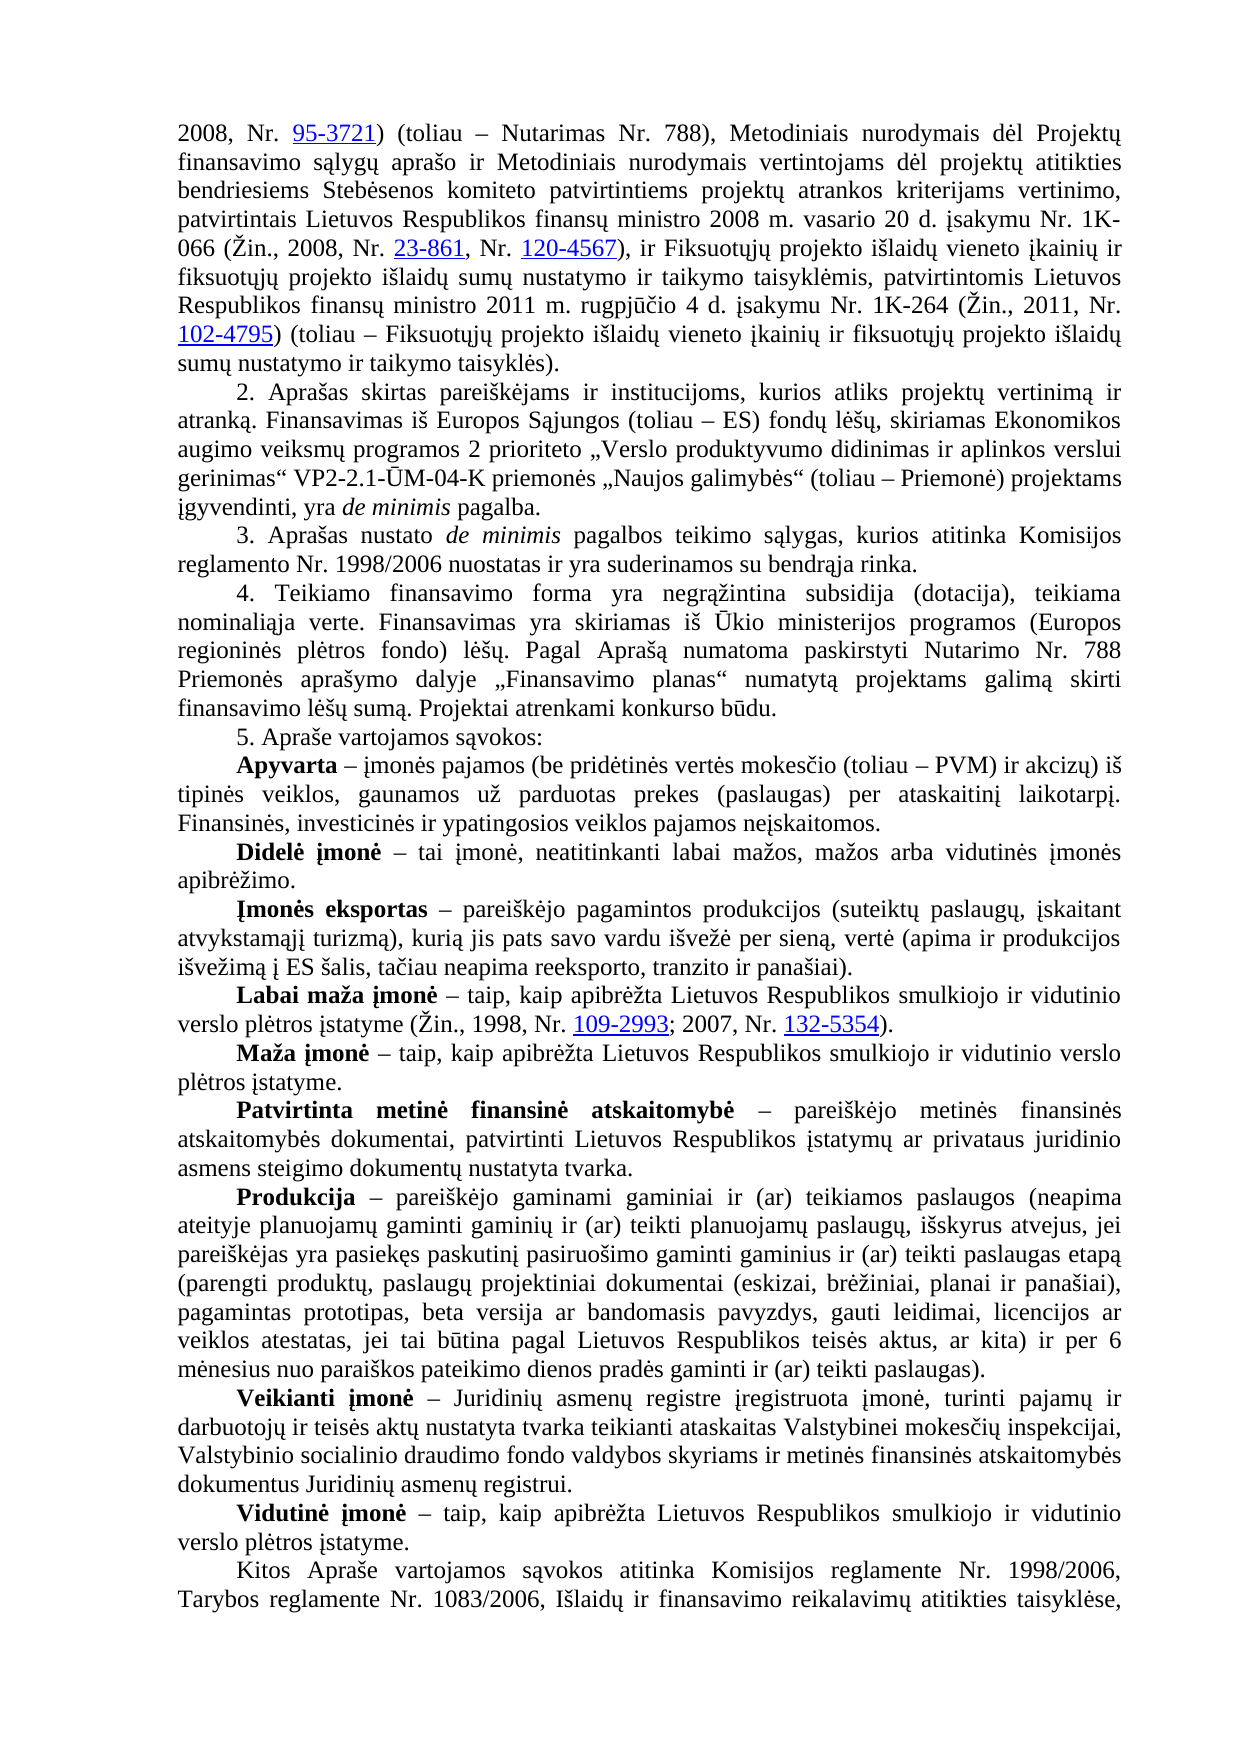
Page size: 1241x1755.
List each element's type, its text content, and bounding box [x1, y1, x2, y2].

text Patvirtinta metinė finansinė atskaitomybė – pareiškėjo metinės finansinės atskaitomybės dokumentai, patvirtinti Lietuvos Respublikos įstatymų ar privataus juridinio asmens steigimo dokumentų nustatyta tvarka. [177, 1096, 1122, 1182]
text Kitos Apraše vartojamos sąvokos atitinka Komisijos reglamente Nr. 1998/2006, Tarybos reglamente Nr. 1083/2006, Išlaidų ir finansavimo reikalavimų atitikties taisyklėse, [177, 1556, 1122, 1613]
text 3. Aprašas nustato de minimis pagalbos teikimo sąlygas, kurios atitinka Komisijos reglamento Nr. 1998/2006 nuostatas ir yra suderinamos su bendrąja rinka. [177, 521, 1122, 578]
text 5. Apraše vartojamos sąvokos: [177, 722, 1122, 751]
text Vidutinė įmonė – taip, kaip apibrėžta Lietuvos Respublikos smulkiojo ir vidutinio verslo plėtros įstatyme. [177, 1498, 1122, 1556]
text Produkcija – pareiškėjo gaminami gaminiai ir (ar) teikiamos paslaugos (neapima ateityje planuojamų gaminti gaminių ir (ar) teikti planuojamų paslaugų, išskyrus atvejus, jei pareiškėjas yra pasiekęs paskutinį pasiruošimo gaminti gaminius ir (ar) teikti paslaugas etapą (parengti produktų, paslaugų projektiniai dokumentai (eskizai, brėžiniai, planai ir panašiai), pagamintas prototipas, beta versija ar bandomasis pavyzdys, gauti leidimai, licencijos ar veiklos atestatas, jei tai būtina pagal Lietuvos Respublikos teisės aktus, ar kita) ir per 6 mėnesius nuo paraiškos pateikimo dienos pradės gaminti ir (ar) teikti paslaugas). [177, 1182, 1122, 1383]
text Didelė įmonė – tai įmonė, neatitinkanti labai mažos, mažos arba vidutinės įmonės apibrėžimo. [177, 837, 1122, 894]
text Apyvarta – įmonės pajamos (be pridėtinės vertės mokesčio (toliau – PVM) ir akcizų) iš tipinės veiklos, gaunamos už parduotas prekes (paslaugas) per ataskaitinį laikotarpį. Finansinės, investicinės ir ypatingosios veiklos pajamos neįskaitomos. [177, 751, 1122, 837]
text 2008, Nr. 95-3721) (toliau – Nutarimas Nr. 788), Metodiniais nurodymais dėl Projektų finansavimo sąlygų aprašo ir Metodiniais nurodymais vertintojams dėl projektų atitikties bendriesiems Stebėsenos komiteto patvirtintiems projektų atrankos kriterijams vertinimo, patvirtintais Lietuvos Respublikos finansų ministro 2008 m. vasario 20 d. įsakymu Nr. 1K-066 (Žin., 2008, Nr. 23-861, Nr. 120-4567), ir Fiksuotųjų projekto išlaidų vieneto įkainių ir fiksuotųjų projekto išlaidų sumų nustatymo ir taikymo taisyklėmis, patvirtintomis Lietuvos Respublikos finansų ministro 2011 m. rugpjūčio 4 d. įsakymu Nr. 1K-264 (Žin., 2011, Nr. 102-4795) (toliau – Fiksuotųjų projekto išlaidų vieneto įkainių ir fiksuotųjų projekto išlaidų sumų nustatymo ir taikymo taisyklės). [177, 118, 1122, 377]
text Labai maža įmonė – taip, kaip apibrėžta Lietuvos Respublikos smulkiojo ir vidutinio verslo plėtros įstatyme (Žin., 1998, Nr. 109-2993; 2007, Nr. 132-5354). [177, 981, 1122, 1038]
text 4. Teikiamo finansavimo forma yra negrąžintina subsidija (dotacija), teikiama nominaliąja verte. Finansavimas yra skiriamas iš Ūkio ministerijos programos (Europos regioninės plėtros fondo) lėšų. Pagal Aprašą numatoma paskirstyti Nutarimo Nr. 788 Priemonės aprašymo dalyje „Finansavimo planas“ numatytą projektams galimą skirti finansavimo lėšų sumą. Projektai atrenkami konkurso būdu. [177, 578, 1122, 722]
text Veikianti įmonė – Juridinių asmenų registre įregistruota įmonė, turinti pajamų ir darbuotojų ir teisės aktų nustatyta tvarka teikianti ataskaitas Valstybinei mokesčių inspekcijai, Valstybinio socialinio draudimo fondo valdybos skyriams ir metinės finansinės atskaitomybės dokumentus Juridinių asmenų registrui. [177, 1383, 1122, 1498]
text Įmonės eksportas – pareiškėjo pagamintos produkcijos (suteiktų paslaugų, įskaitant atvykstamąjį turizmą), kurią jis pats savo vardu išvežė per sieną, vertė (apima ir produkcijos išvežimą į ES šalis, tačiau neapima reeksporto, tranzito ir panašiai). [177, 894, 1122, 981]
text Maža įmonė – taip, kaip apibrėžta Lietuvos Respublikos smulkiojo ir vidutinio verslo plėtros įstatyme. [177, 1038, 1122, 1096]
text 2. Aprašas skirtas pareiškėjams ir institucijoms, kurios atliks projektų vertinimą ir atranką. Finansavimas iš Europos Sąjungos (toliau – ES) fondų lėšų, skiriamas Ekonomikos augimo veiksmų programos 2 prioriteto „Verslo produktyvumo didinimas ir aplinkos verslui gerinimas“ VP2-2.1-ŪM-04-K priemonės „Naujos galimybės“ (toliau – Priemonė) projektams įgyvendinti, yra de minimis pagalba. [177, 377, 1122, 521]
